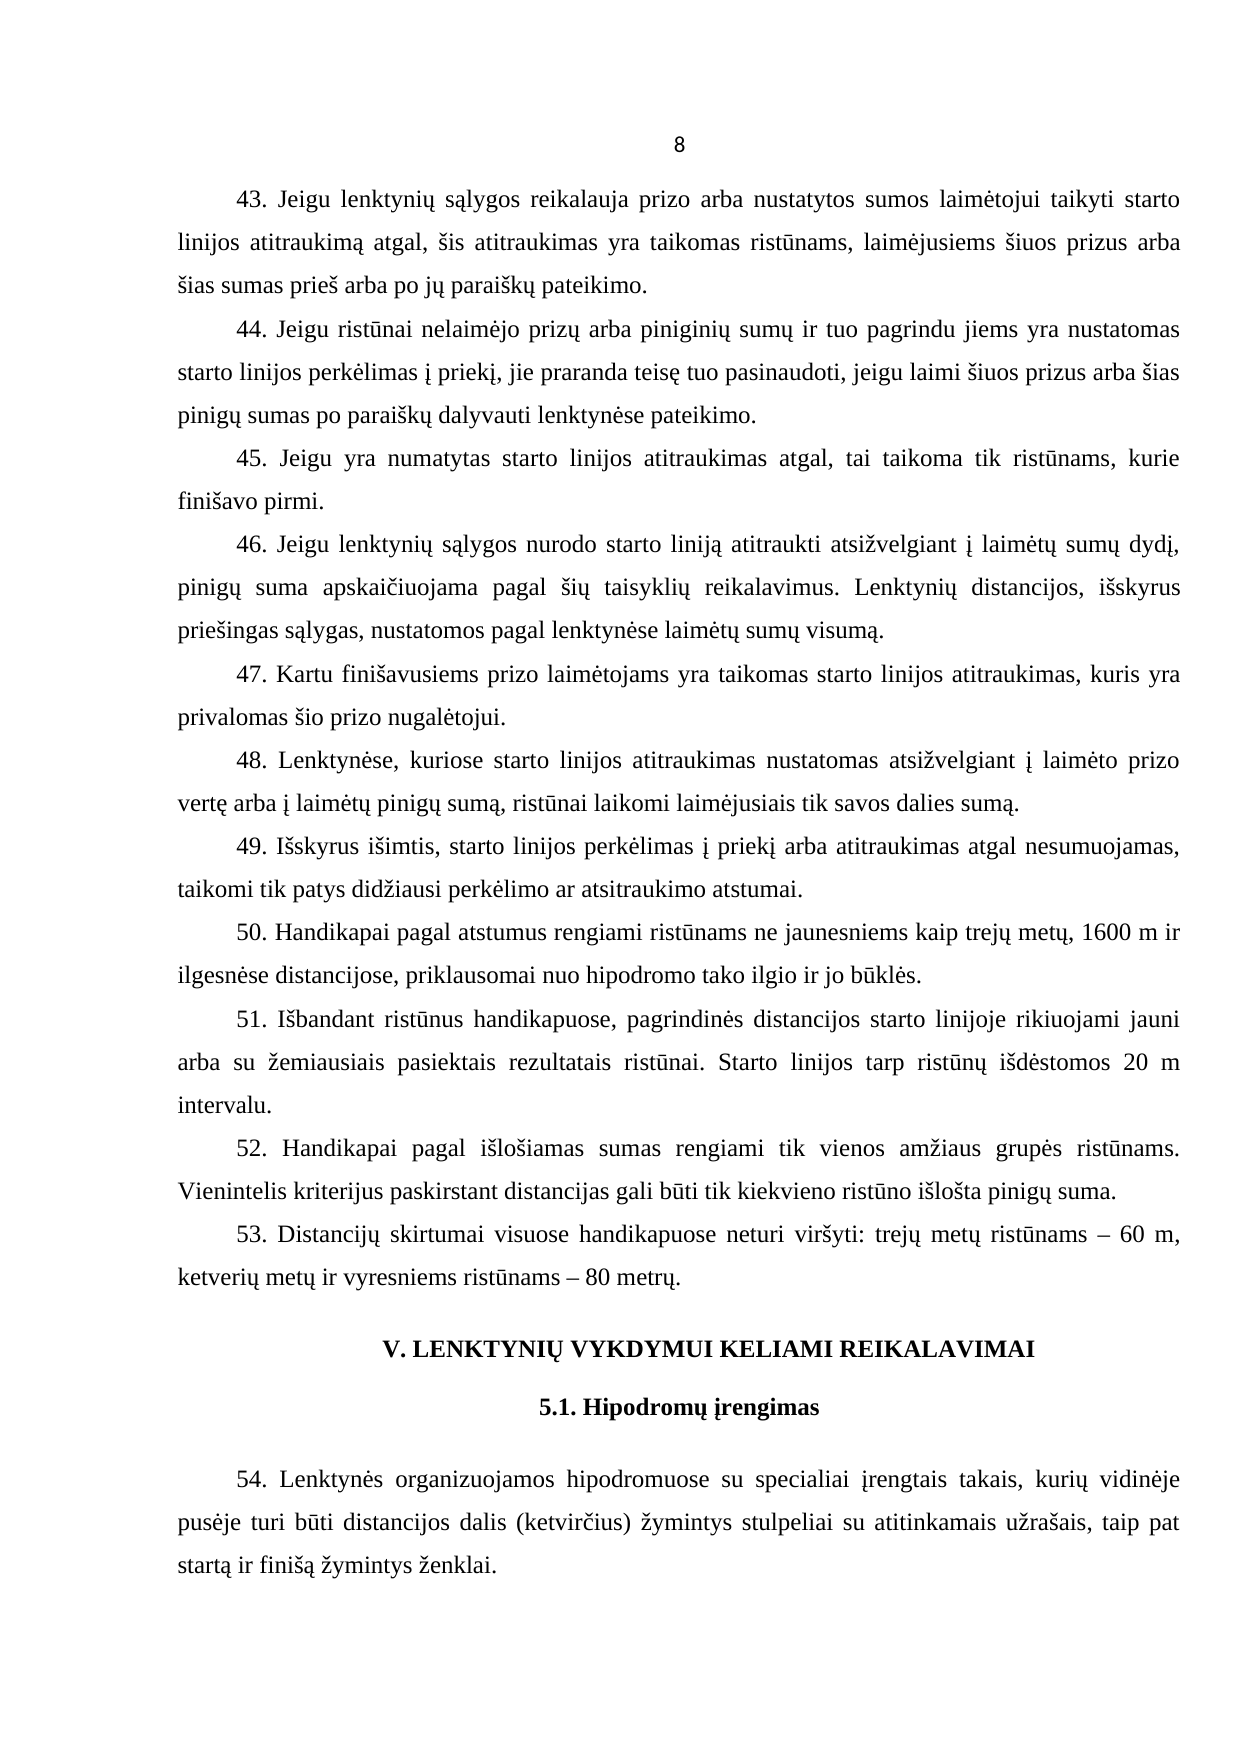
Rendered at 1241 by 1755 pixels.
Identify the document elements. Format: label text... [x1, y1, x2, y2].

text 44. Jeigu ristūnai nelaimėjo prizų arba piniginių sumų ir tuo pagrindu jiems yra nustatomas starto linijos perkėlimas į priekį, jie praranda teisę tuo pasinaudoti, jeigu laimi šiuos prizus arba šias pinigų sumas po paraiškų dalyvauti lenktynėse pateikimo. [177, 314, 1181, 429]
text 49. Išskyrus išimtis, starto linijos perkėlimas į priekį arba atitraukimas atgal nesumuojamas, taikomi tik patys didžiausi perkėlimo ar atsitraukimo atstumai. [177, 831, 1181, 903]
text 48. Lenktynėse, kuriose starto linijos atitraukimas nustatomas atsižvelgiant į laimėto prizo vertę arba į laimėtų pinigų sumą, ristūnai laikomi laimėjusiais tik savos dalies sumą. [177, 745, 1181, 817]
text 52. Handikapai pagal išlošiamas sumas rengiami tik vienos amžiaus grupės ristūnams. Vienintelis kriterijus paskirstant distancijas gali būti tik kiekvieno ristūno išlošta pinigų suma. [177, 1133, 1181, 1205]
text 45. Jeigu yra numatytas starto linijos atitraukimas atgal, tai taikoma tik ristūnams, kurie finišavo pirmi. [177, 443, 1181, 515]
text 50. Handikapai pagal atstumus rengiami ristūnams ne jaunesniems kaip trejų metų, 1600 m ir ilgesnėse distancijose, priklausomai nuo hipodromo tako ilgio ir jo būklės. [177, 917, 1181, 989]
text 47. Kartu finišavusiems prizo laimėtojams yra taikomas starto linijos atitraukimas, kuris yra privalomas šio prizo nugalėtojui. [177, 659, 1181, 731]
text 46. Jeigu lenktynių sąlygos nurodo starto liniją atitraukti atsižvelgiant į laimėtų sumų dydį, pinigų suma apskaičiuojama pagal šių taisyklių reikalavimus. Lenktynių distancijos, išskyrus priešingas sąlygas, nustatomos pagal lenktynėse laimėtų sumų visumą. [177, 529, 1181, 644]
text V. LENKTYNIŲ VYKDYMUI KELIAMI REIKALAVIMAI [177, 1334, 1181, 1363]
text 53. Distancijų skirtumai visuose handikapuose neturi viršyti: trejų metų ristūnams – 60 m, ketverių metų ir vyresniems ristūnams – 80 metrų. [177, 1219, 1181, 1291]
text 5.1. Hipodromų įrengimas [177, 1392, 1181, 1421]
text 54. Lenktynės organizuojamos hipodromuose su specialiai įrengtais takais, kurių vidinėje pusėje turi būti distancijos dalis (ketvirčius) žymintys stulpeliai su atitinkamais užrašais, taip pat startą ir finišą žymintys ženklai. [177, 1464, 1181, 1579]
text 51. Išbandant ristūnus handikapuose, pagrindinės distancijos starto linijoje rikiuojami jauni arba su žemiausiais pasiektais rezultatais ristūnai. Starto linijos tarp ristūnų išdėstomos 20 m intervalu. [177, 1004, 1181, 1119]
text 43. Jeigu lenktynių sąlygos reikalauja prizo arba nustatytos sumos laimėtojui taikyti starto linijos atitraukimą atgal, šis atitraukimas yra taikomas ristūnams, laimėjusiems šiuos prizus arba šias sumas prieš arba po jų paraiškų pateikimo. [177, 184, 1181, 299]
